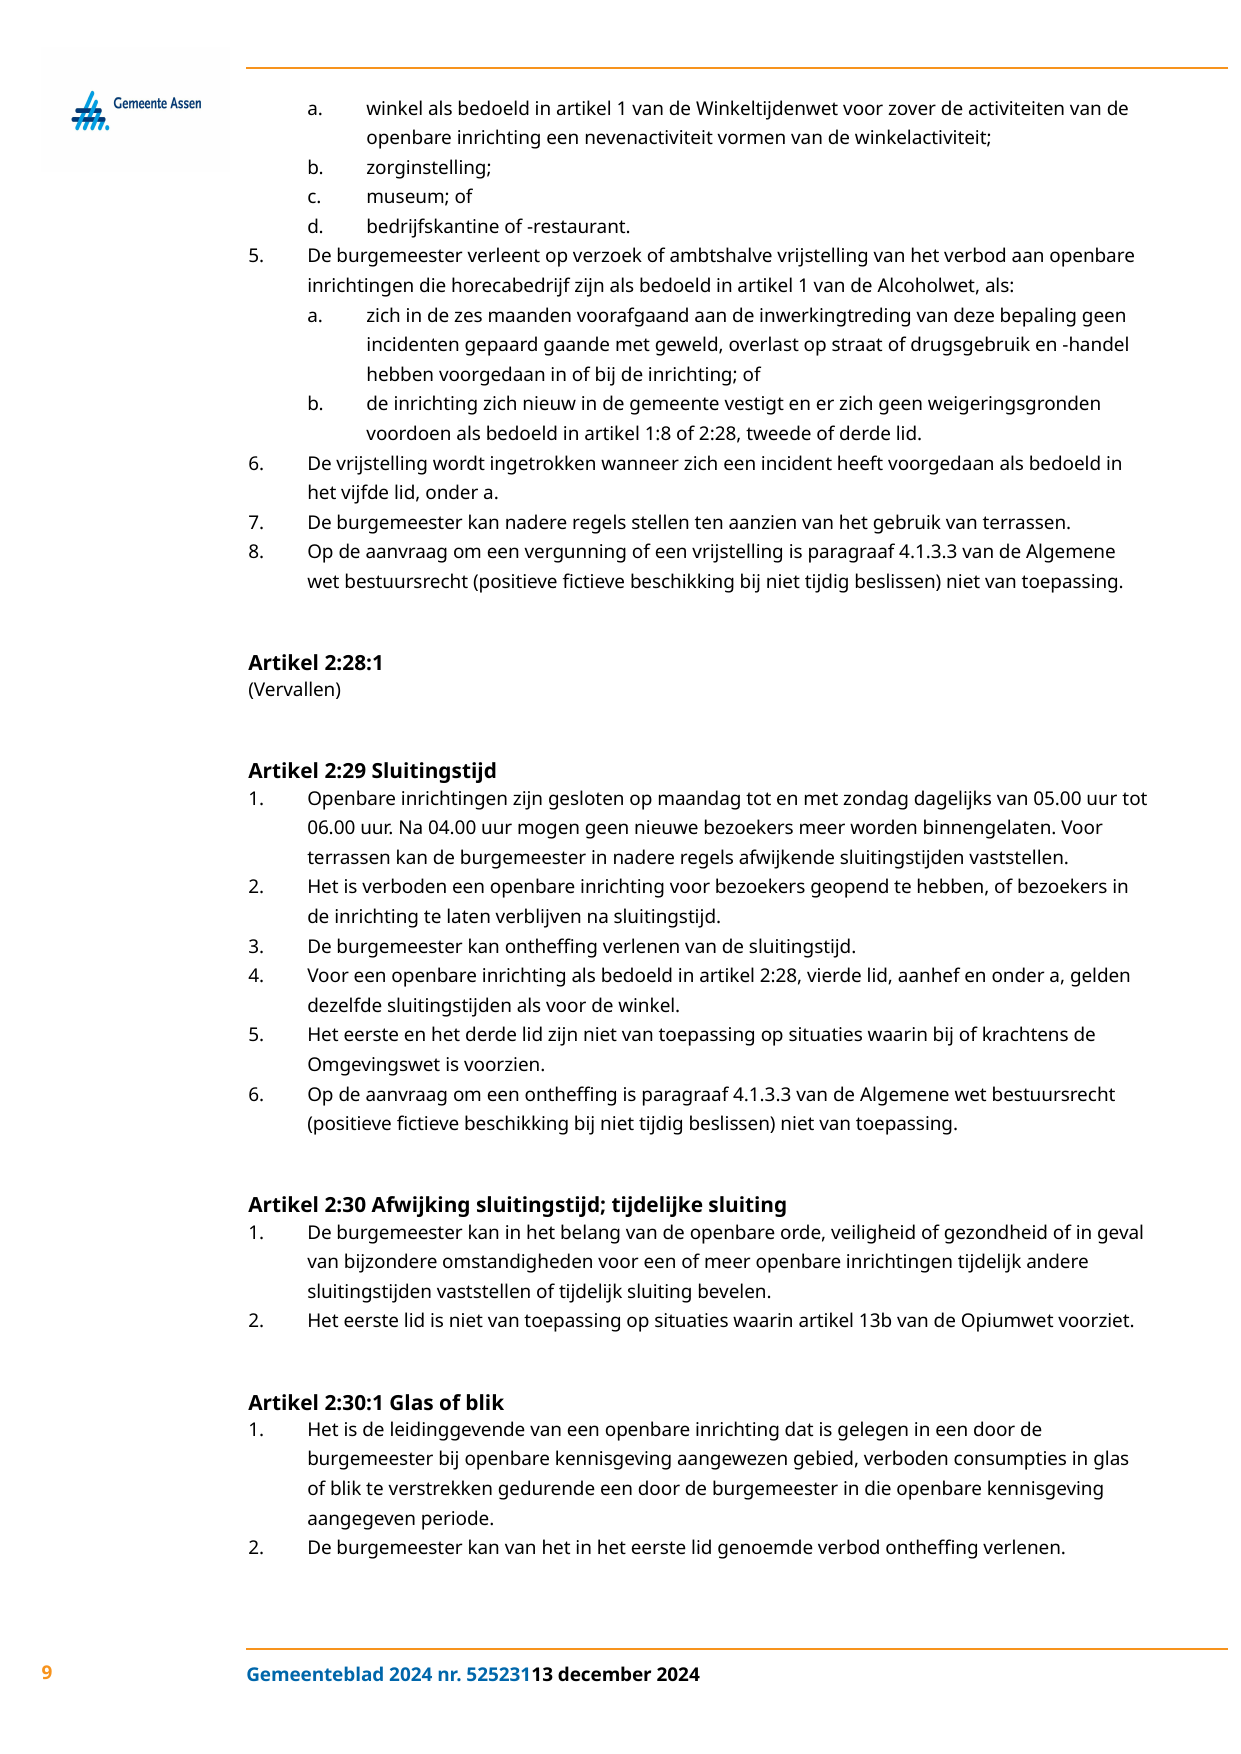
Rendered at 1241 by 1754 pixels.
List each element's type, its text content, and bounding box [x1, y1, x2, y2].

text (Vervallen) [248, 677, 1152, 702]
list De burgemeester verleent op verzoek of ambtshalve vrijstelling van het verbod aan openbare inrichtingen die horecabedrijf zijn als bedoeld in artikel 1 van de Alcoholwet, als: [248, 243, 1152, 298]
list Openbare inrichtingen zijn gesloten op maandag tot en met zondag dagelijks van 05.00 uur tot 06.00 uur. Na 04.00 uur mogen geen nieuwe bezoekers meer worden binnengelaten. Voor terrassen kan de burgemeester in nadere regels afwijkende sluitingstijden vaststellen. [248, 785, 1152, 870]
list De vrijstelling wordt ingetrokken wanneer zich een incident heeft voorgedaan als bedoeld in het vijfde lid, onder a. [248, 450, 1152, 505]
list Het eerste lid is niet van toepassing op situaties waarin artikel 13b van de Opiumwet voorziet. [248, 1308, 1152, 1333]
list winkel als bedoeld in artikel 1 van de Winkeltijdenwet voor zover de activiteiten van de openbare inrichting een nevenactiviteit vormen van de winkelactiviteit; [307, 95, 1152, 150]
picture [41, 47, 231, 172]
list bedrijfskantine of -restaurant. [307, 213, 1152, 239]
list De burgemeester kan van het in het eerste lid genoemde verbod ontheffing verlenen. [248, 1534, 1152, 1560]
text Artikel 2:28:1 [248, 648, 1152, 677]
list museum; of [307, 183, 1152, 209]
list Het is de leidinggevende van een openbare inrichting dat is gelegen in een door de burgemeester bij openbare kennisgeving aangewezen gebied, verboden consumpties in glas of blik te verstrekken gedurende een door de burgemeester in die openbare kennisgeving aangegeven periode. [248, 1416, 1152, 1531]
list Voor een openbare inrichting als bedoeld in artikel 2:28, vierde lid, aanhef en onder a, gelden dezelfde sluitingstijden als voor de winkel. [248, 962, 1152, 1018]
list Het eerste en het derde lid zijn niet van toepassing op situaties waarin bij of krachtens de Omgevingswet is voorzien. [248, 1022, 1152, 1077]
list zich in de zes maanden voorafgaand aan de inwerkingtreding van deze bepaling geen incidenten gepaard gaande met geweld, overlast op straat of drugsgebruik en -handel hebben voorgedaan in of bij de inrichting; of [307, 302, 1152, 387]
text Artikel 2:30:1 Glas of blik [248, 1388, 1152, 1416]
text Artikel 2:29 Sluitingstijd [248, 757, 1152, 785]
list De burgemeester kan ontheffing verlenen van de sluitingstijd. [248, 933, 1152, 959]
list de inrichting zich nieuw in de gemeente vestigt en er zich geen weigeringsgronden voordoen als bedoeld in artikel 1:8 of 2:28, tweede of derde lid. [307, 391, 1152, 446]
text Artikel 2:30 Afwijking sluitingstijd; tijdelijke sluiting [248, 1190, 1152, 1219]
list De burgemeester kan nadere regels stellen ten aanzien van het gebruik van terrassen. [248, 509, 1152, 535]
list Op de aanvraag om een vergunning of een vrijstelling is paragraaf 4.1.3.3 van de Algemene wet bestuursrecht (positieve fictieve beschikking bij niet tijdig beslissen) niet van toepassing. [248, 538, 1152, 594]
list zorginstelling; [307, 154, 1152, 180]
list Het is verboden een openbare inrichting voor bezoekers geopend te hebben, of bezoekers in de inrichting te laten verblijven na sluitingstijd. [248, 874, 1152, 929]
list De burgemeester kan in het belang van de openbare orde, veiligheid of gezondheid of in geval van bijzondere omstandigheden voor een of meer openbare inrichtingen tijdelijk andere sluitingstijden vaststellen of tijdelijk sluiting bevelen. [248, 1219, 1152, 1304]
list Op de aanvraag om een ontheffing is paragraaf 4.1.3.3 van de Algemene wet bestuursrecht (positieve fictieve beschikking bij niet tijdig beslissen) niet van toepassing. [248, 1081, 1152, 1136]
